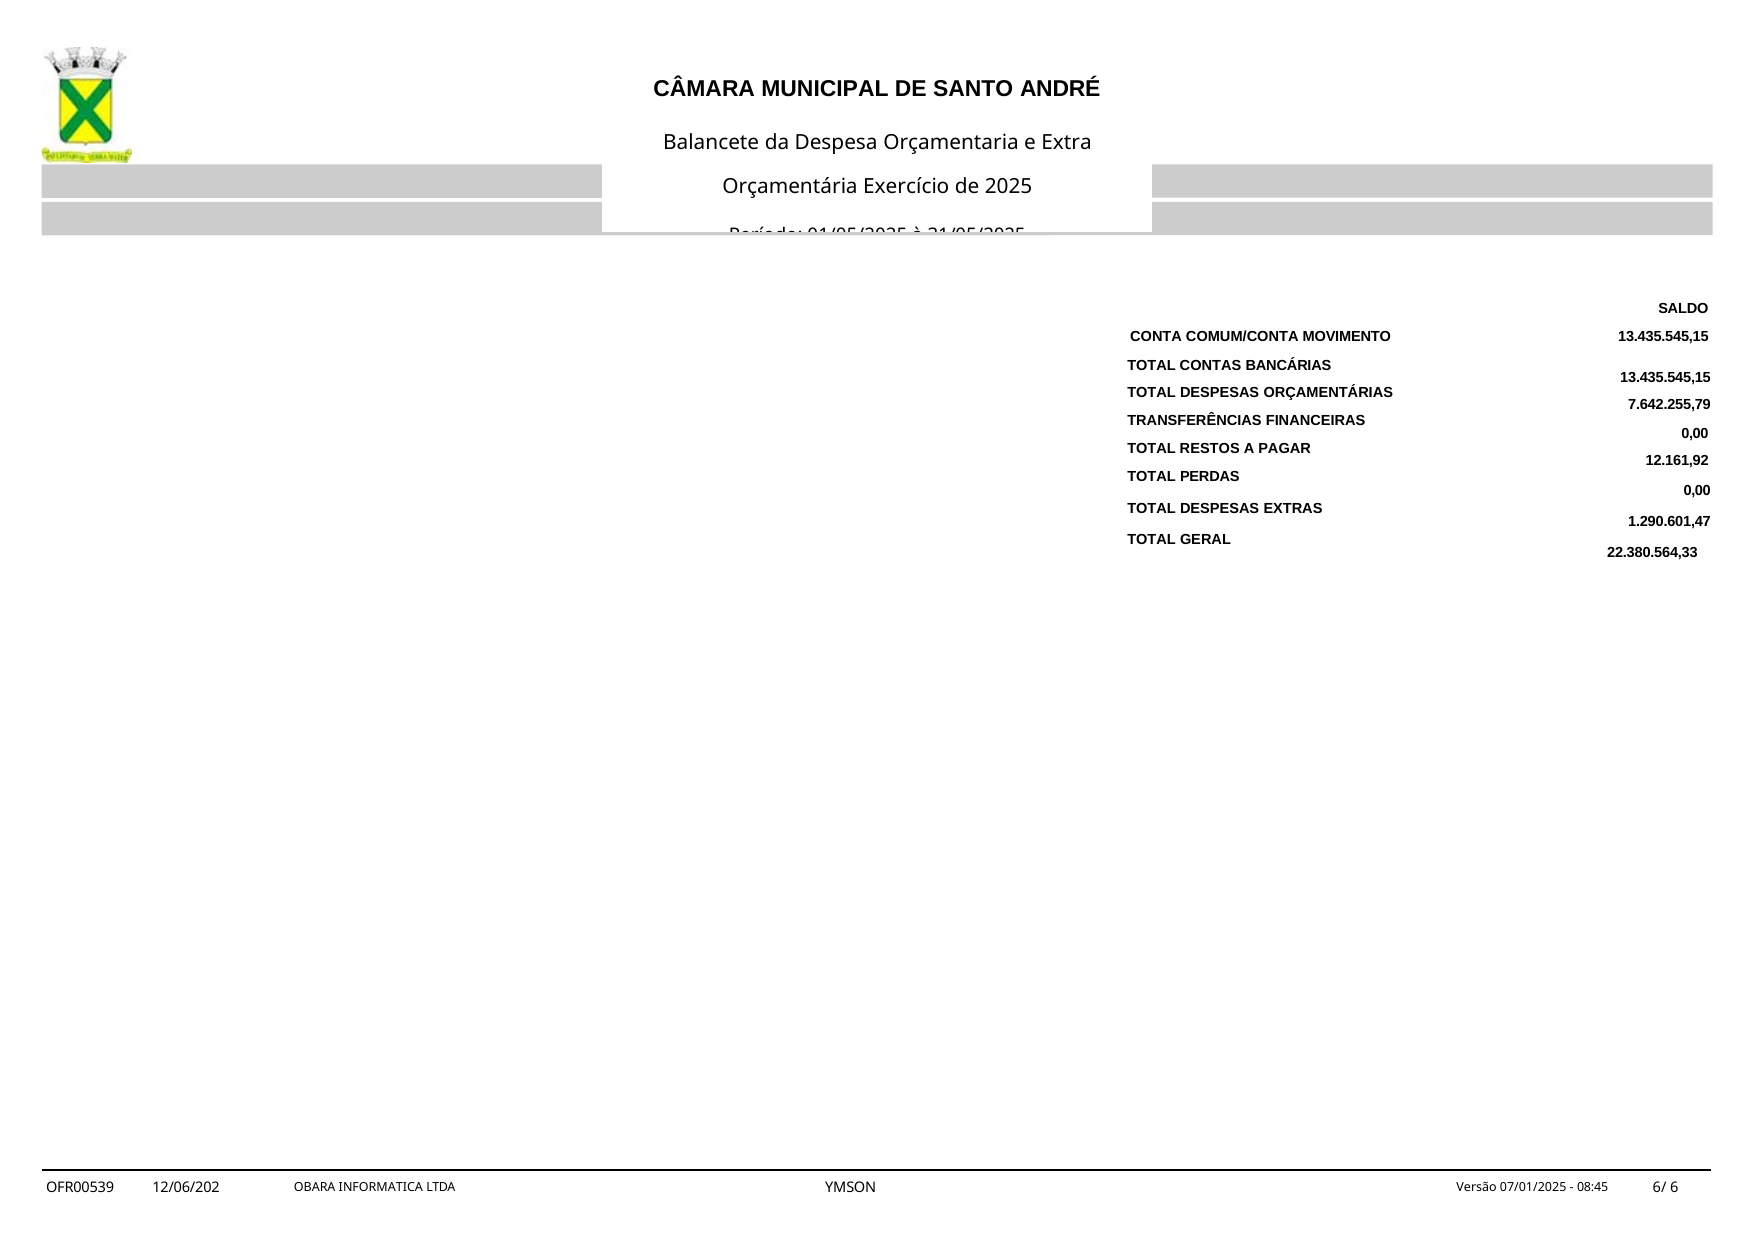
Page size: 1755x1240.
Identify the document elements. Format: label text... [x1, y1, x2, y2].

text 1.290.601,47 [1397, 513, 1711, 529]
text TOTAL DESPESAS EXTRAS TOTAL GERAL [1127, 499, 1367, 547]
text SALDO [29, 300, 1708, 317]
text 12.161,92 [1397, 452, 1709, 469]
text CONTA COMUM/CONTA MOVIMENTO 13.435.545,15 [29, 327, 1709, 344]
text TOTAL CONTAS BANCÁRIAS [1127, 356, 1393, 373]
text 0,00 [1397, 481, 1711, 498]
text 0,00 [1397, 425, 1709, 442]
text 7.642.255,79 [1397, 396, 1711, 413]
text TOTAL DESPESAS ORÇAMENTÁRIAS TRANSFERÊNCIAS FINANCEIRAS TOTAL RESTOS A PAGAR [1127, 383, 1393, 456]
text 13.435.545,15 [1397, 369, 1711, 386]
text 22.380.564,33 [1607, 544, 1725, 561]
text TOTAL PERDAS [1127, 468, 1393, 485]
